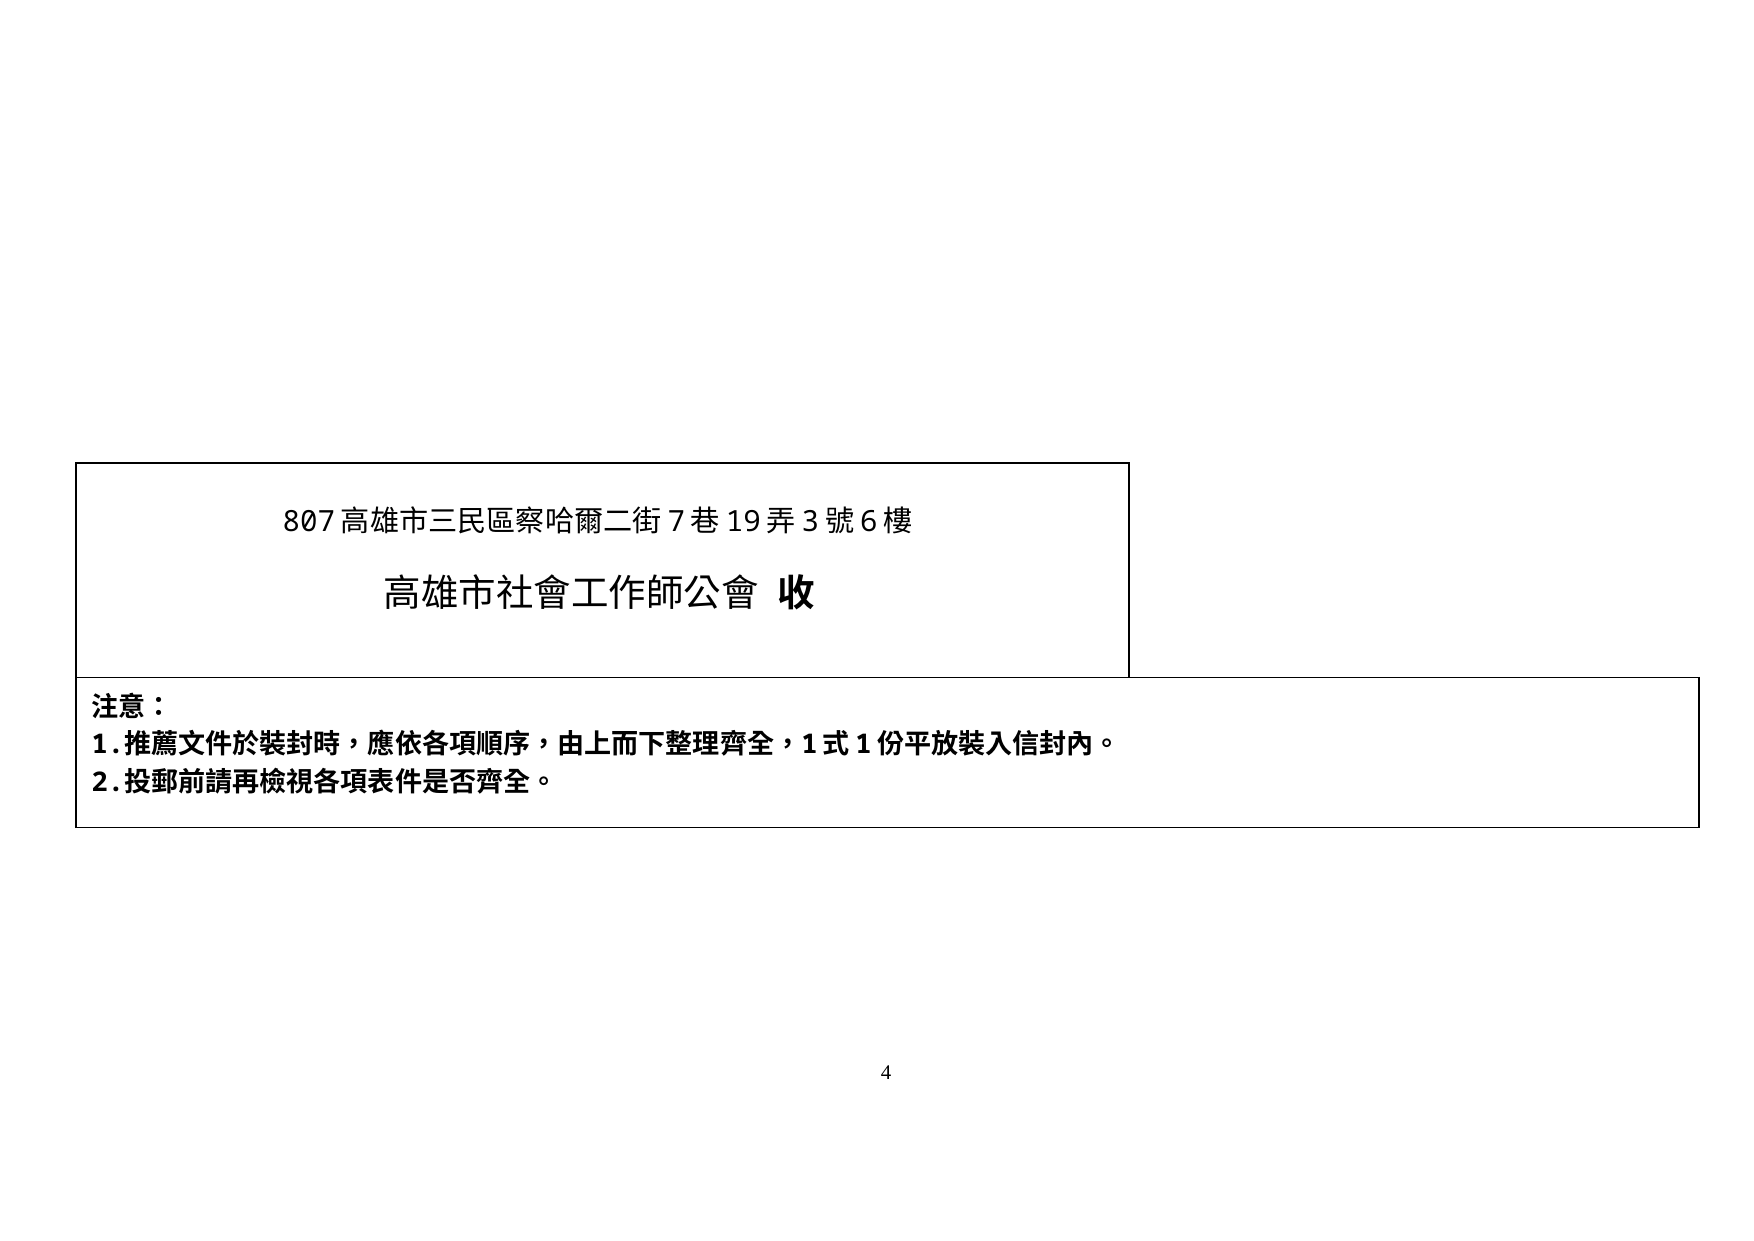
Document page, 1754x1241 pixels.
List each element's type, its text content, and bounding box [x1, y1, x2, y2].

text 高雄市社會工作師公會 收 [141, 546, 1113, 621]
text 807高雄市三民區察哈爾二街7巷19弄3號6樓 [91, 471, 1113, 546]
text 1.推薦文件於裝封時，應依各項順序，由上而下整理齊全，1式1份平放裝入信封內。 [91, 723, 1683, 761]
text 2.投郵前請再檢視各項表件是否齊全。 [91, 761, 1683, 798]
text 注意： [91, 686, 1683, 723]
